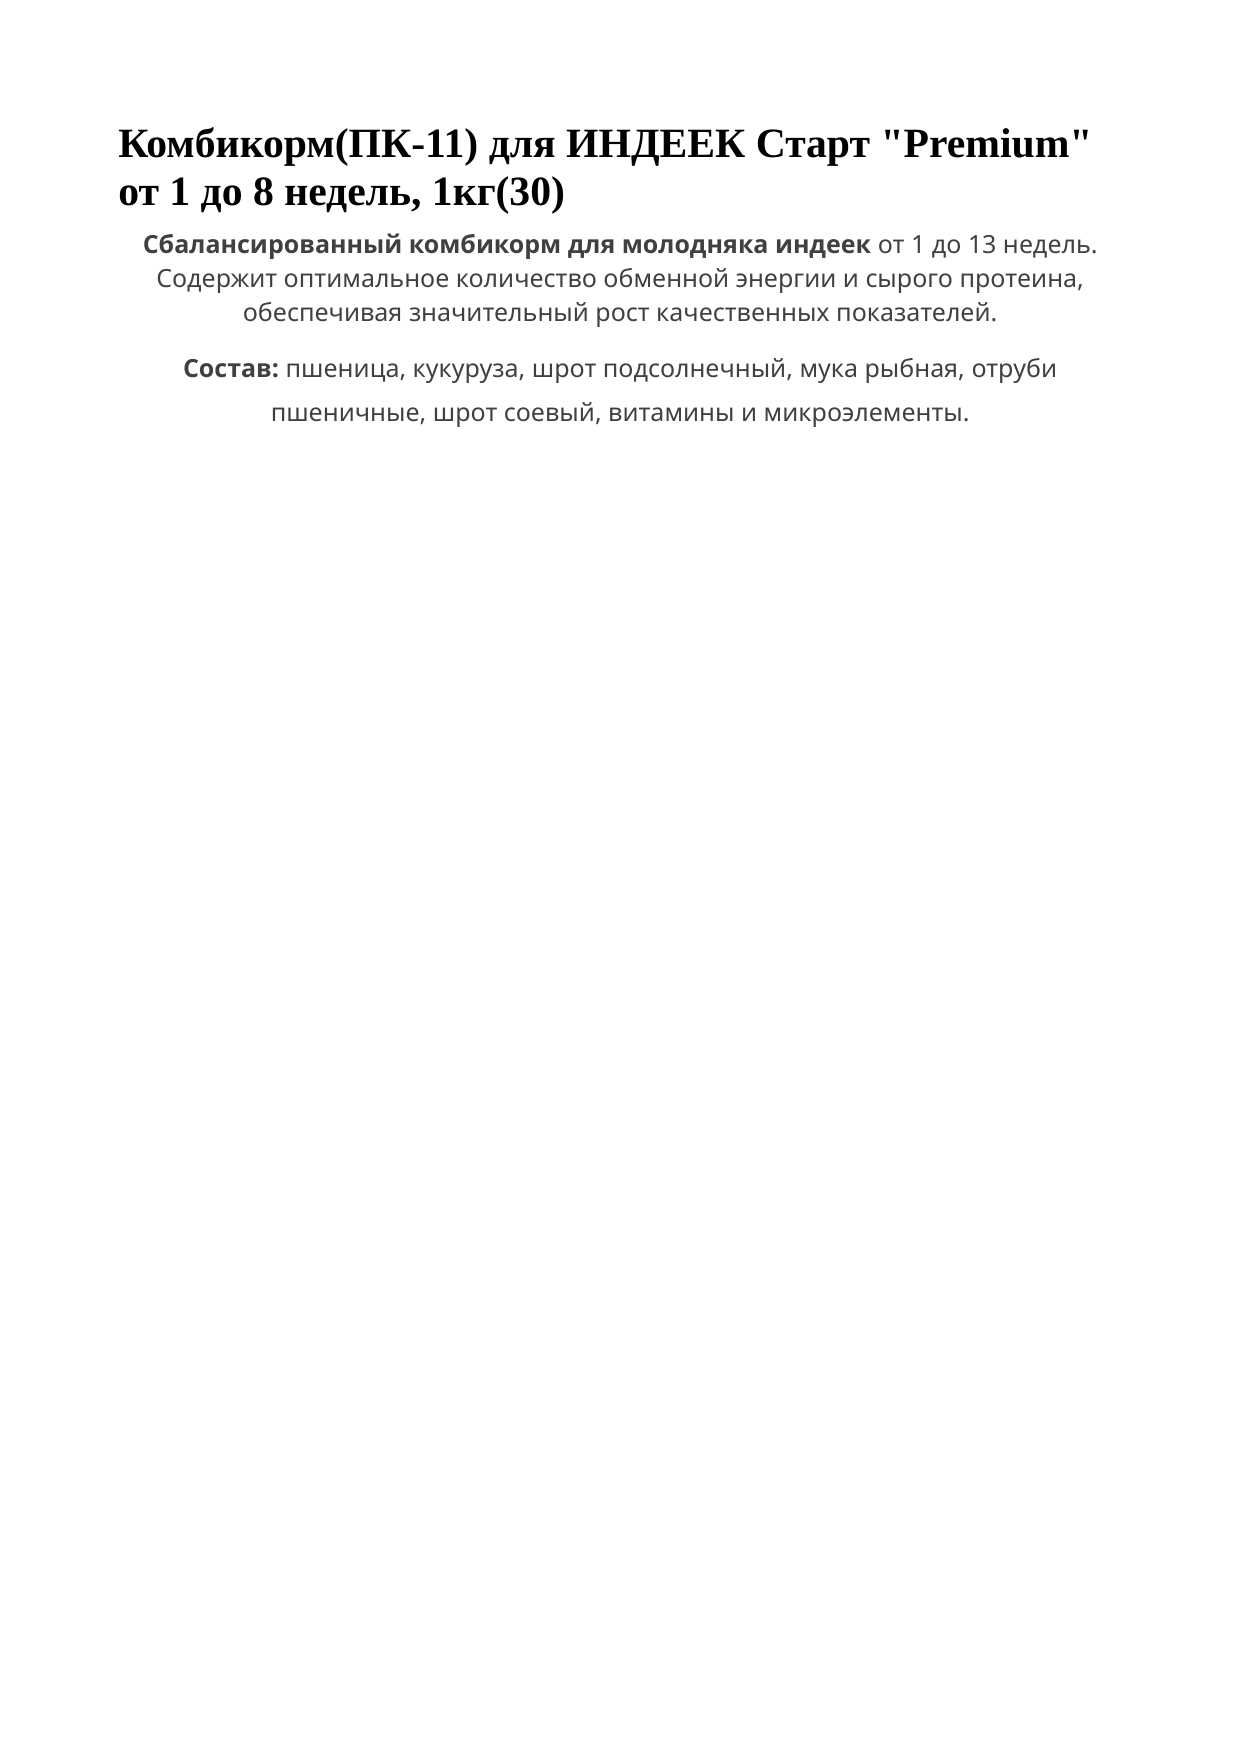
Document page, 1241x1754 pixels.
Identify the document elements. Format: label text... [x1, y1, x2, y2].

text Комбикорм(ПК-11) для ИНДЕЕК Старт "Premium" от 1 до 8 недель, 1кг(30) [118, 118, 1122, 214]
text Состав: пшеница, кукуруза, шрот подсолнечный, мука рыбная, отруби пшеничные, шрот соевый, витамины и микроэлементы. [118, 341, 1122, 429]
text Сбалансированный комбикорм для молодняка индеек от 1 до 13 недель. Содержит оптимальное количество обменной энергии и сырого протеина, обеспечивая значительный рост качественных показателей. [118, 226, 1122, 329]
